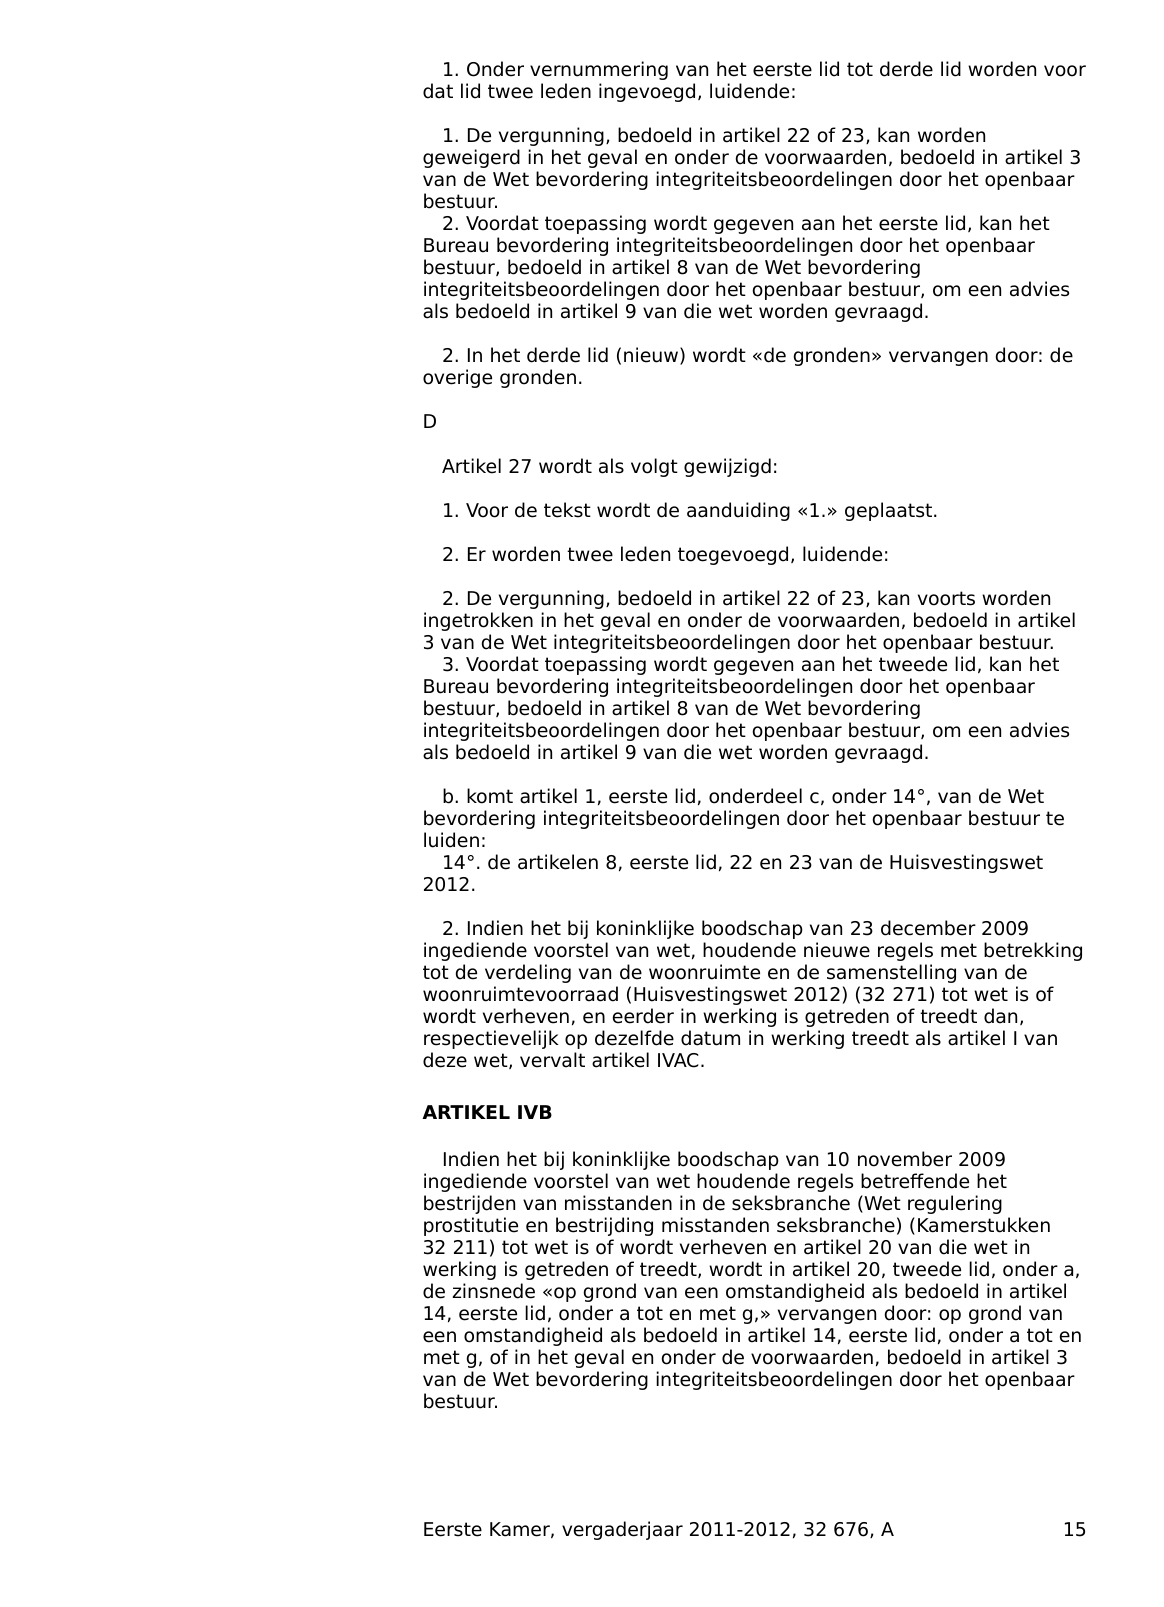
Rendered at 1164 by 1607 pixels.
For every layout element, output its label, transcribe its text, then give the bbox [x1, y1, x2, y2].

text 1. Voor de tekst wordt de aanduiding «1.» geplaatst. [422, 500, 1087, 522]
text 1. De vergunning, bedoeld in artikel 22 of 23, kan worden geweigerd in het geval en onder de voorwaarden, bedoeld in artikel 3 van de Wet bevordering integriteitsbeoordelingen door het openbaar bestuur. [422, 125, 1087, 213]
text 2. Er worden twee leden toegevoegd, luidende: [422, 544, 1087, 566]
text 3. Voordat toepassing wordt gegeven aan het tweede lid, kan het Bureau bevordering integriteitsbeoordelingen door het openbaar bestuur, bedoeld in artikel 8 van de Wet bevordering integriteitsbeoordelingen door het openbaar bestuur, om een advies als bedoeld in artikel 9 van die wet worden gevraagd. [422, 654, 1087, 764]
text 2. Voordat toepassing wordt gegeven aan het eerste lid, kan het Bureau bevordering integriteitsbeoordelingen door het openbaar bestuur, bedoeld in artikel 8 van de Wet bevordering integriteitsbeoordelingen door het openbaar bestuur, om een advies als bedoeld in artikel 9 van die wet worden gevraagd. [422, 213, 1087, 323]
text 2. Indien het bij koninklijke boodschap van 23 december 2009 ingediende voorstel van wet, houdende nieuwe regels met betrekking tot de verdeling van de woonruimte en de samenstelling van de woonruimtevoorraad (Huisvestingswet 2012) (32 271) tot wet is of wordt verheven, en eerder in werking is getreden of treedt dan, respectievelijk op dezelfde datum in werking treedt als artikel I van deze wet, vervalt artikel IVAC. [422, 918, 1087, 1072]
subtitle ARTIKEL IVB [422, 1102, 1087, 1124]
text Artikel 27 wordt als volgt gewijzigd: [422, 456, 1087, 477]
text 14°. de artikelen 8, eerste lid, 22 en 23 van de Huisvestingswet 2012. [422, 852, 1087, 896]
text 2. De vergunning, bedoeld in artikel 22 of 23, kan voorts worden ingetrokken in het geval en onder de voorwaarden, bedoeld in artikel 3 van de Wet integriteitsbeoordelingen door het openbaar bestuur. [422, 588, 1087, 654]
text 1. Onder vernummering van het eerste lid tot derde lid worden voor dat lid twee leden ingevoegd, luidende: [422, 59, 1087, 103]
text 2. In het derde lid (nieuw) wordt «de gronden» vervangen door: de overige gronden. [422, 345, 1087, 389]
text Indien het bij koninklijke boodschap van 10 november 2009 ingediende voorstel van wet houdende regels betreffende het bestrijden van misstanden in de seksbranche (Wet regulering prostitutie en bestrijding misstanden seksbranche) (Kamerstukken 32 211) tot wet is of wordt verheven en artikel 20 van die wet in werking is getreden of treedt, wordt in artikel 20, tweede lid, onder a, de zinsnede «op grond van een omstandigheid als bedoeld in artikel 14, eerste lid, onder a tot en met g,» vervangen door: op grond van een omstandigheid als bedoeld in artikel 14, eerste lid, onder a tot en met g, of in het geval en onder de voorwaarden, bedoeld in artikel 3 van de Wet bevordering integriteitsbeoordelingen door het openbaar bestuur. [422, 1149, 1087, 1413]
text b. komt artikel 1, eerste lid, onderdeel c, onder 14°, van de Wet bevordering integriteitsbeoordelingen door het openbaar bestuur te luiden: [422, 786, 1087, 852]
text D [422, 411, 1087, 433]
